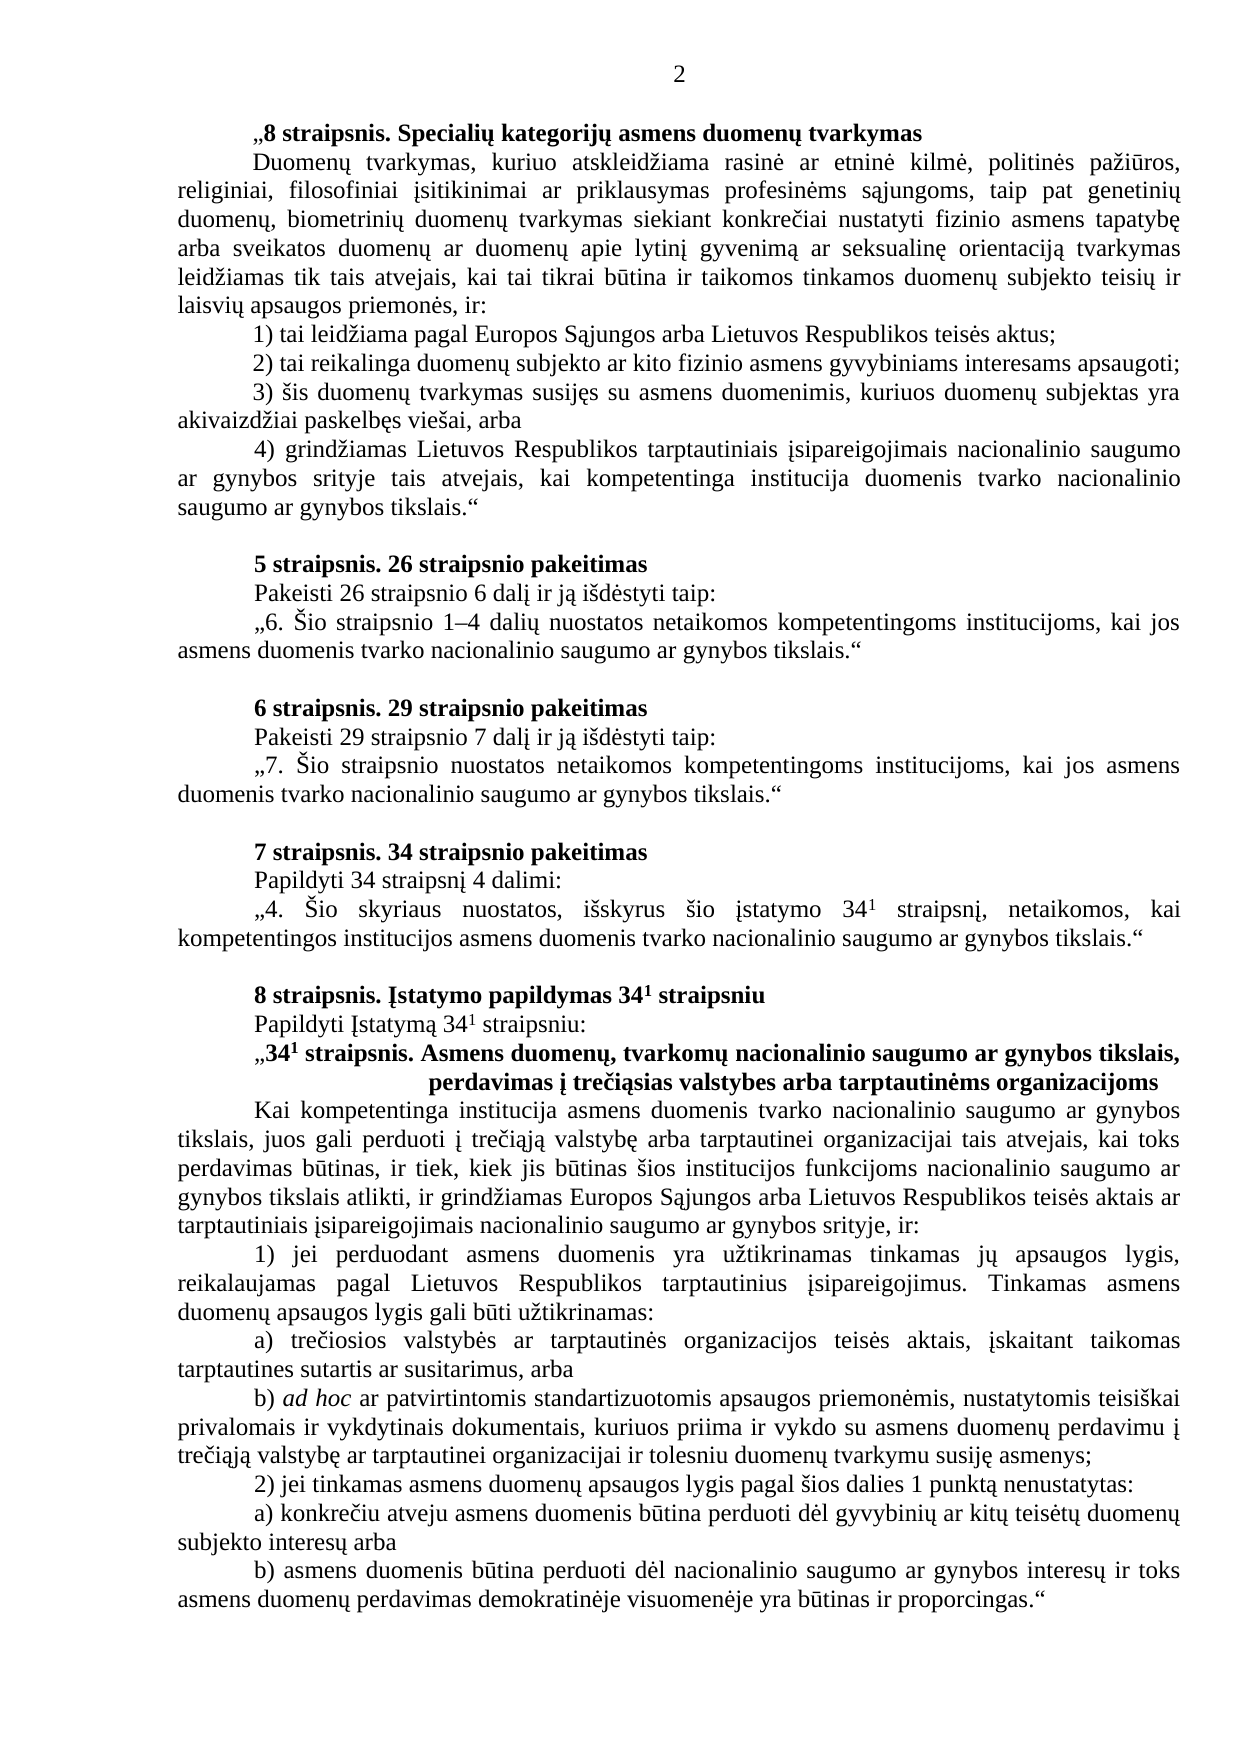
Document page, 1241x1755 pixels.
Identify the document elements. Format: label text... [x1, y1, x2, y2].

text Kai kompetentinga institucija asmens duomenis tvarko nacionalinio saugumo ar gynybos tikslais, juos gali perduoti į trečiąją valstybę arba tarptautinei organizacijai tais atvejais, kai toks perdavimas būtinas, ir tiek, kiek jis būtinas šios institucijos funkcijoms nacionalinio saugumo ar gynybos tikslais atlikti, ir grindžiamas Europos Sąjungos arba Lietuvos Respublikos teisės aktais ar tarptautiniais įsipareigojimais nacionalinio saugumo ar gynybos srityje, ir: [177, 1096, 1181, 1239]
text 8 straipsnis. Įstatymo papildymas 341 straipsniu [177, 981, 1181, 1009]
text 4) grindžiamas Lietuvos Respublikos tarptautiniais įsipareigojimais nacionalinio saugumo ar gynybos srityje tais atvejais, kai kompetentinga institucija duomenis tvarko nacionalinio saugumo ar gynybos tikslais.“ [177, 434, 1181, 521]
text Papildyti 34 straipsnį 4 dalimi: [177, 866, 1181, 894]
text a) konkrečiu atveju asmens duomenis būtina perduoti dėl gyvybinių ar kitų teisėtų duomenų subjekto interesų arba [177, 1498, 1181, 1556]
text Duomenų tvarkymas, kuriuo atskleidžiama rasinė ar etninė kilmė, politinės pažiūros, religiniai, filosofiniai įsitikinimai ar priklausymas profesinėms sąjungoms, taip pat genetinių duomenų, biometrinių duomenų tvarkymas siekiant konkrečiai nustatyti fizinio asmens tapatybę arba sveikatos duomenų ar duomenų apie lytinį gyvenimą ar seksualinę orientaciją tvarkymas leidžiamas tik tais atvejais, kai tai tikrai būtina ir taikomos tinkamos duomenų subjekto teisių ir laisvių apsaugos priemonės, ir: [177, 147, 1181, 319]
text b) ad hoc ar patvirtintomis standartizuotomis apsaugos priemonėmis, nustatytomis teisiškai privalomais ir vykdytinais dokumentais, kuriuos priima ir vykdo su asmens duomenų perdavimu į trečiąją valstybę ar tarptautinei organizacijai ir tolesniu duomenų tvarkymu susiję asmenys; [177, 1383, 1181, 1469]
text 6 straipsnis. 29 straipsnio pakeitimas [177, 693, 1181, 722]
text „7. Šio straipsnio nuostatos netaikomos kompetentingoms institucijoms, kai jos asmens duomenis tvarko nacionalinio saugumo ar gynybos tikslais.“ [177, 751, 1181, 808]
text 1) jei perduodant asmens duomenis yra užtikrinamas tinkamas jų apsaugos lygis, reikalaujamas pagal Lietuvos Respublikos tarptautinius įsipareigojimus. Tinkamas asmens duomenų apsaugos lygis gali būti užtikrinamas: [177, 1239, 1181, 1326]
text 1) tai leidžiama pagal Europos Sąjungos arba Lietuvos Respublikos teisės aktus; [177, 319, 1181, 348]
text „8 straipsnis. Specialių kategorijų asmens duomenų tvarkymas [177, 118, 1181, 147]
text Papildyti Įstatymą 341 straipsniu: [177, 1009, 1181, 1038]
text Pakeisti 29 straipsnio 7 dalį ir ją išdėstyti taip: [177, 722, 1181, 751]
text 3) šis duomenų tvarkymas susijęs su asmens duomenimis, kuriuos duomenų subjektas yra akivaizdžiai paskelbęs viešai, arba [177, 377, 1181, 434]
text Pakeisti 26 straipsnio 6 dalį ir ją išdėstyti taip: [254, 578, 1181, 607]
text 2) jei tinkamas asmens duomenų apsaugos lygis pagal šios dalies 1 punktą nenustatytas: [177, 1469, 1181, 1498]
text 7 straipsnis. 34 straipsnio pakeitimas [177, 837, 1181, 866]
text „4. Šio skyriaus nuostatos, išskyrus šio įstatymo 341 straipsnį, netaikomos, kai kompetentingos institucijos asmens duomenis tvarko nacionalinio saugumo ar gynybos tikslais.“ [177, 894, 1181, 952]
text a) trečiosios valstybės ar tarptautinės organizacijos teisės aktais, įskaitant taikomas tarptautines sutartis ar susitarimus, arba [177, 1326, 1181, 1383]
text 5 straipsnis. 26 straipsnio pakeitimas [177, 549, 1181, 578]
text „341 straipsnis. Asmens duomenų, tvarkomų nacionalinio saugumo ar gynybos tikslais, perdavimas į trečiąsias valstybes arba tarptautinėms organizacijoms [254, 1038, 1181, 1096]
text b) asmens duomenis būtina perduoti dėl nacionalinio saugumo ar gynybos interesų ir toks asmens duomenų perdavimas demokratinėje visuomenėje yra būtinas ir proporcingas.“ [177, 1556, 1181, 1613]
text „6. Šio straipsnio 1–4 dalių nuostatos netaikomos kompetentingoms institucijoms, kai jos asmens duomenis tvarko nacionalinio saugumo ar gynybos tikslais.“ [177, 607, 1181, 664]
text 2) tai reikalinga duomenų subjekto ar kito fizinio asmens gyvybiniams interesams apsaugoti; [177, 348, 1181, 377]
